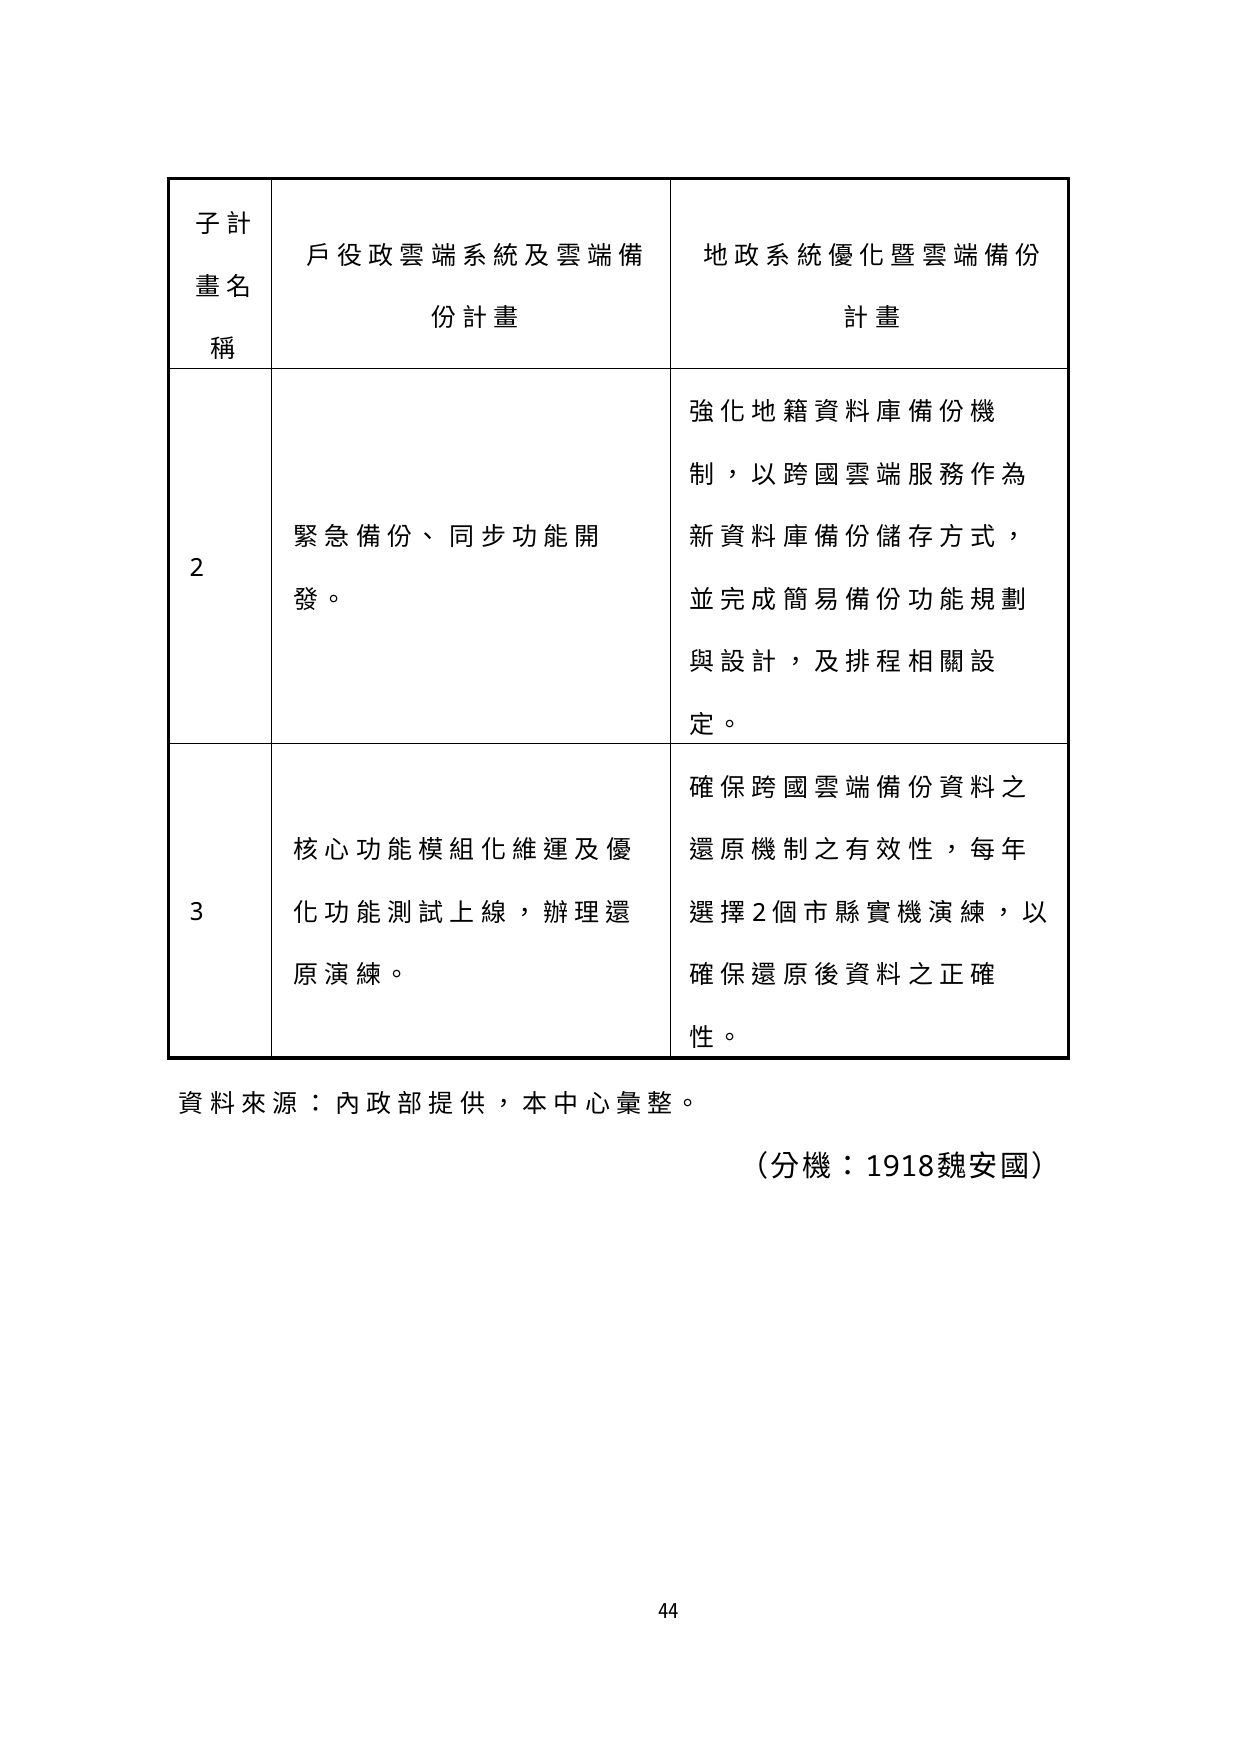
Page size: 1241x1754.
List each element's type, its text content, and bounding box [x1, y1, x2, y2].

table_cell 確保跨國雲端備份資料之還原機制之有效性，每年選擇2個市縣實機演練，以確保還原後資料之正確性。 [671, 744, 1067, 1056]
table_cell 3 [170, 744, 271, 1056]
text 資料來源：內政部提供，本中心彙整。 [161, 1059, 1061, 1122]
table_header 戶役政雲端系統及雲端備份計畫 [272, 180, 670, 368]
table_cell 緊急備份、同步功能開發。 [272, 369, 670, 743]
table_cell 強化地籍資料庫備份機制，以跨國雲端服務作為新資料庫備份儲存方式，並完成簡易備份功能規劃與設計，及排程相關設定。 [671, 369, 1067, 743]
table_cell 2 [170, 369, 271, 743]
table_header 地政系統優化暨雲端備份計畫 [671, 180, 1067, 368]
table_header 子計畫名稱 [170, 180, 271, 368]
table_cell 核心功能模組化維運及優化功能測試上線，辦理還原演練。 [272, 744, 670, 1056]
text （分機：1918魏安國） [176, 1122, 1061, 1184]
